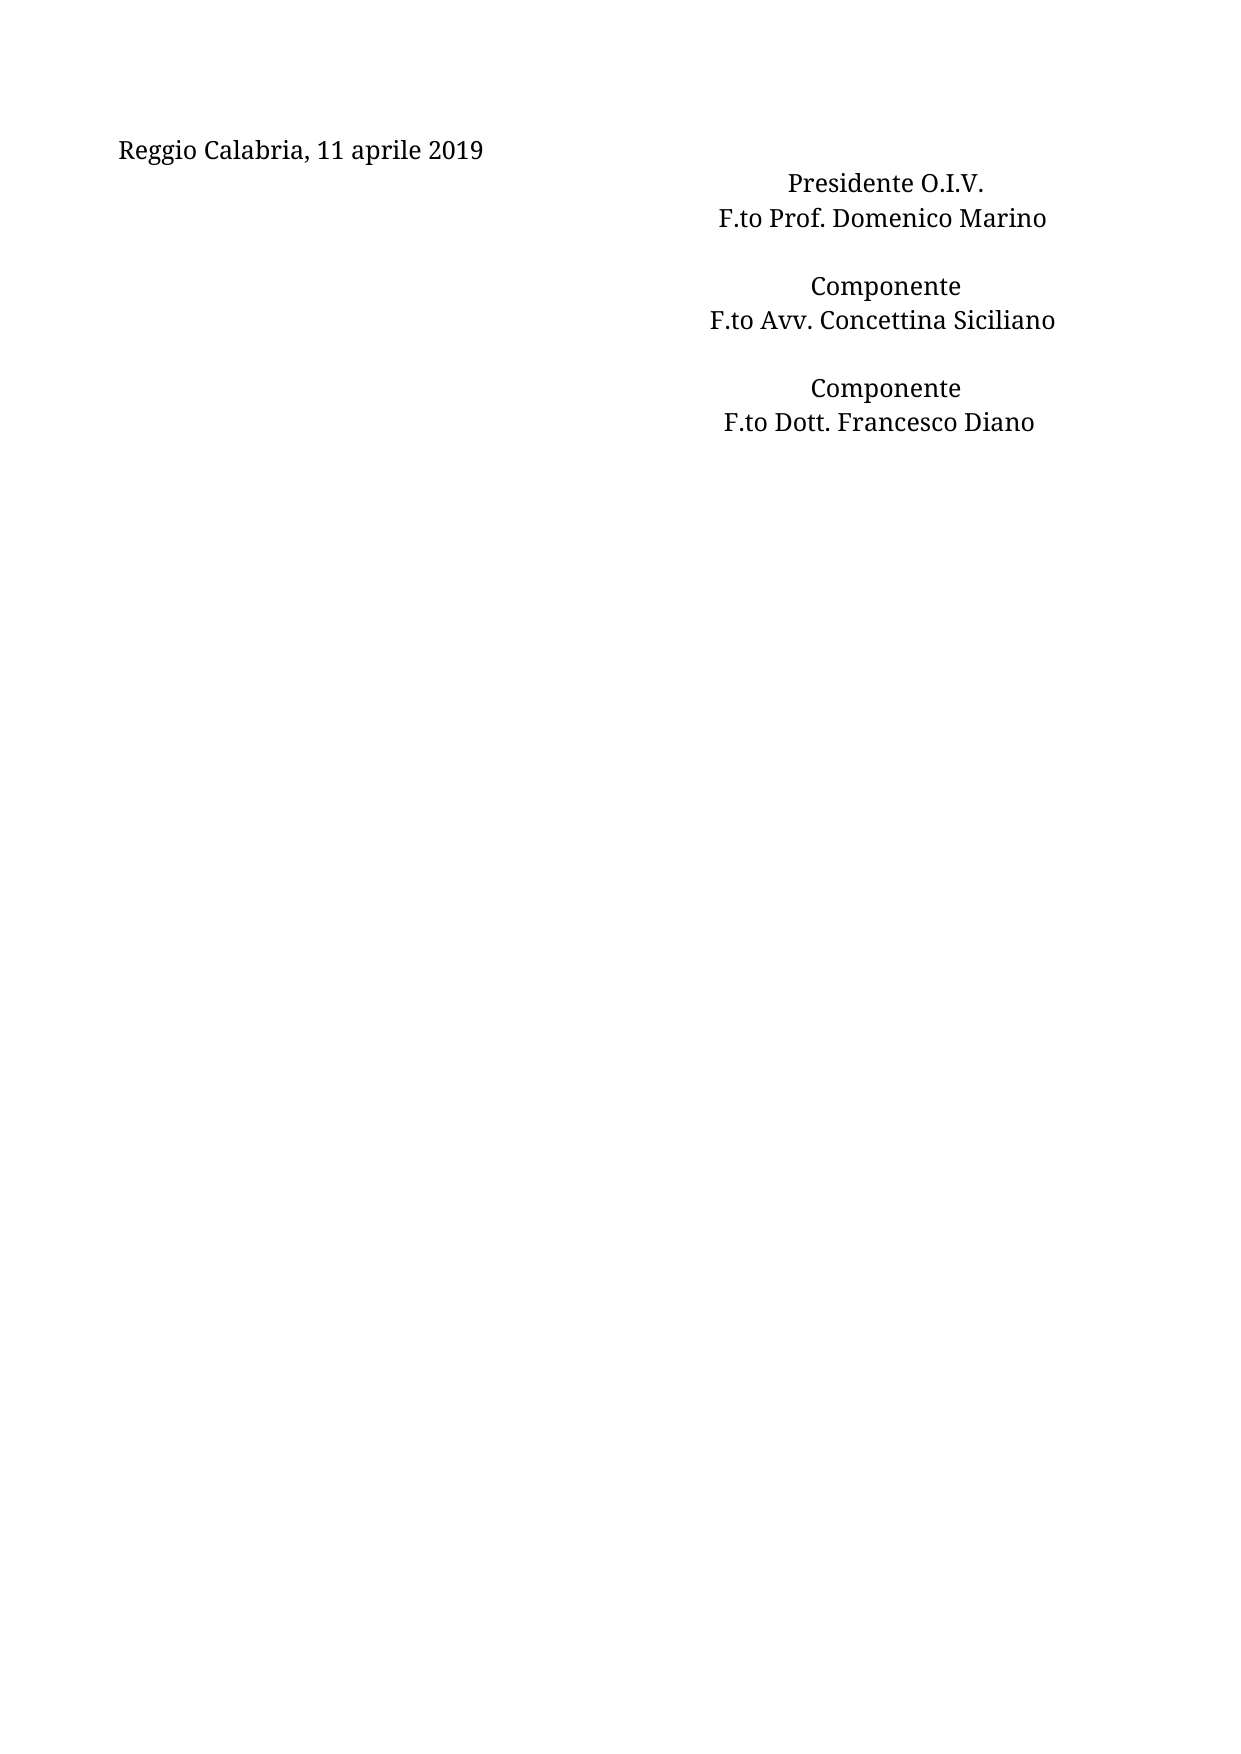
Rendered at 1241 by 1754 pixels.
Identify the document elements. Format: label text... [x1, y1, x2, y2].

text Presidente O.I.V. [650, 166, 1122, 200]
text Componente [650, 371, 1122, 404]
text F.to Prof. Domenico Marino [650, 200, 1122, 234]
text F.to Dott. Francesco Diano [650, 404, 1122, 439]
text Componente [650, 268, 1122, 302]
text Reggio Calabria, 11 aprile 2019 [118, 133, 1122, 166]
text F.to Avv. Concettina Siciliano [650, 302, 1122, 336]
